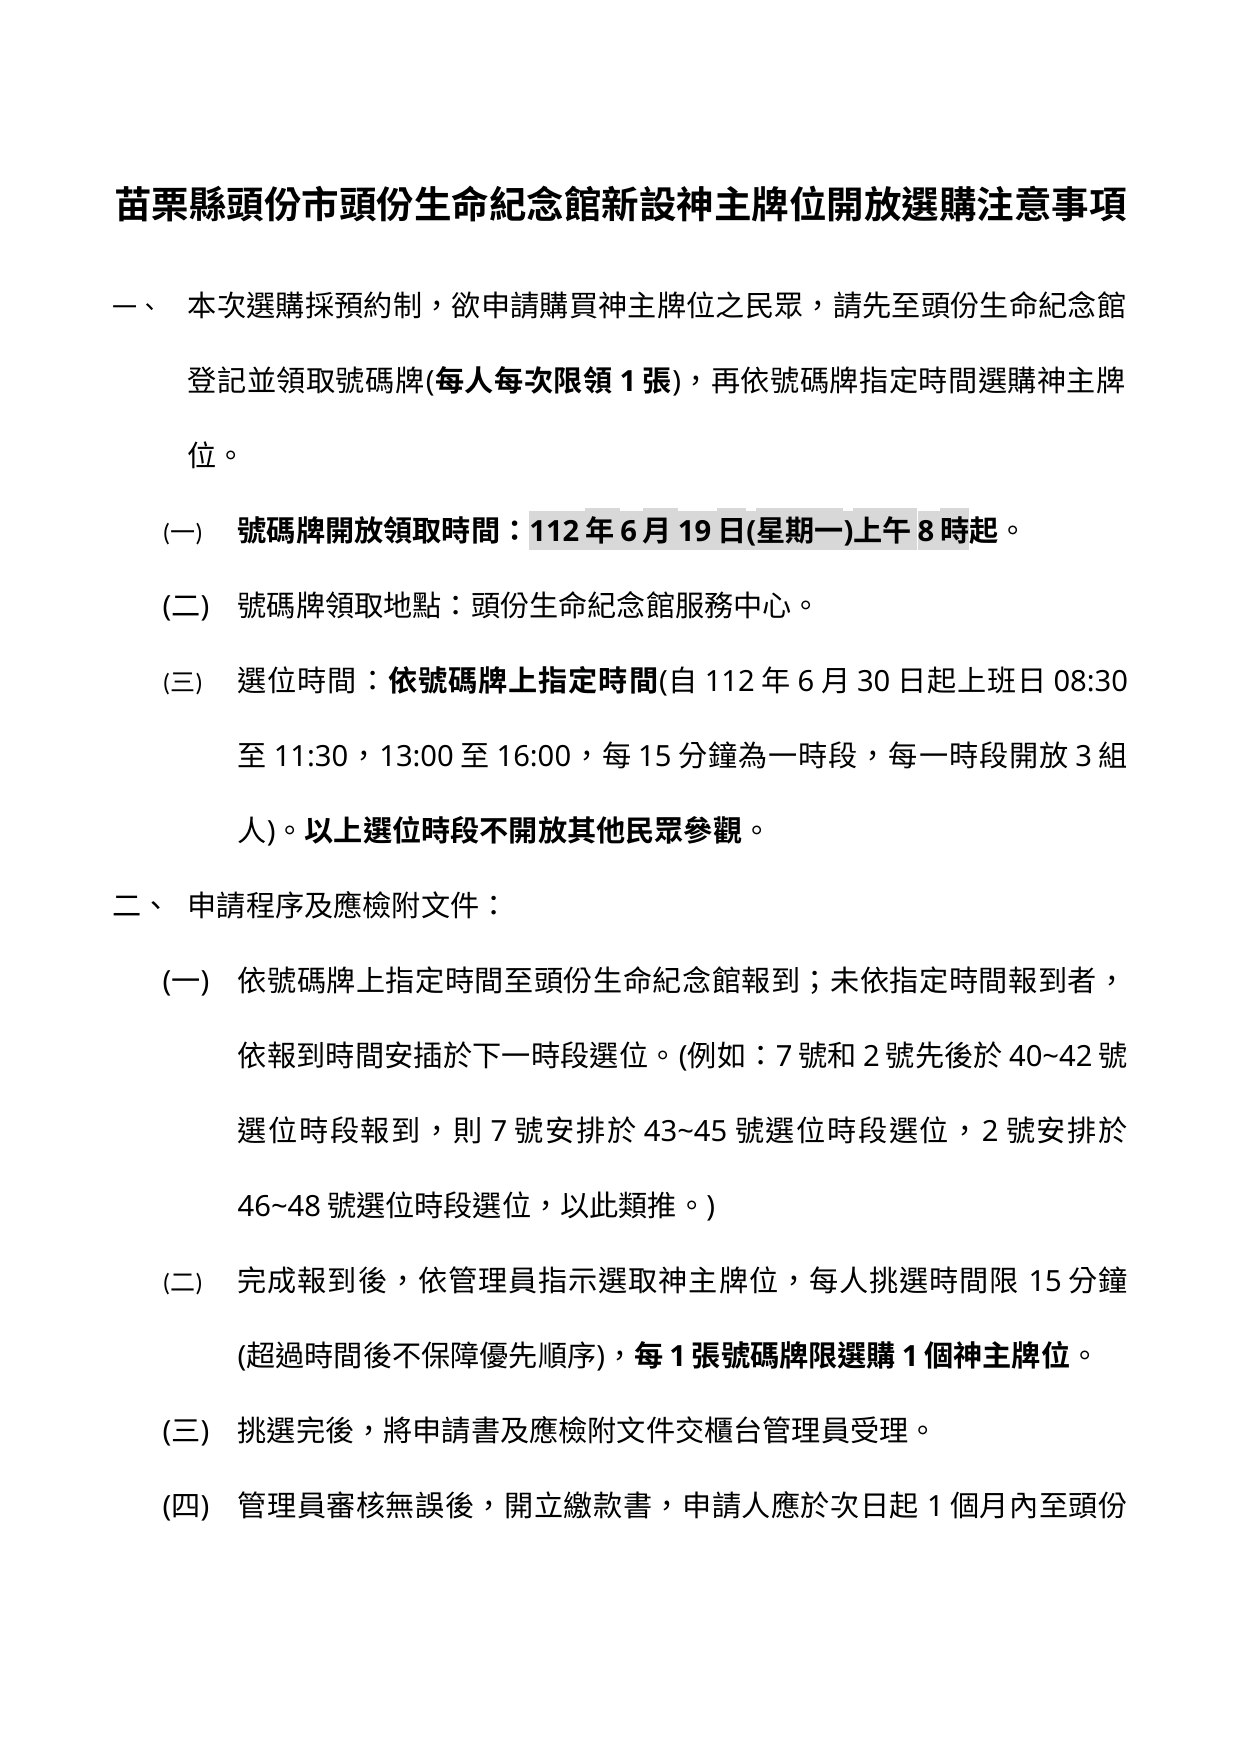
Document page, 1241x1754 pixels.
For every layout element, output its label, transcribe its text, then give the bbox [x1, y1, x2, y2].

list 依號碼牌上指定時間至頭份生命紀念館報到；未依指定時間報到者，依報到時間安插於下一時段選位。(例如：7號和2號先後於40~42號選位時段報到，則7號安排於43~45號選位時段選位，2號安排於46~48號選位時段選位，以此類推。) [162, 942, 1128, 1242]
list 選位時間：依號碼牌上指定時間(自112年6月30日起上班日08:30至11:30，13:00至16:00，每15分鐘為一時段，每一時段開放3組人)。以上選位時段不開放其他民眾參觀。 [162, 642, 1128, 867]
text 苗栗縣頭份市頭份生命紀念館新設神主牌位開放選購注意事項 [112, 164, 1128, 239]
list 號碼牌開放領取時間：112年6月19日(星期一)上午8時起。 [162, 492, 1128, 567]
list 申請程序及應檢附文件： [112, 867, 1128, 942]
list 本次選購採預約制，欲申請購買神主牌位之民眾，請先至頭份生命紀念館登記並領取號碼牌(每人每次限領1張)，再依號碼牌指定時間選購神主牌位。 [112, 267, 1128, 492]
list 號碼牌領取地點：頭份生命紀念館服務中心。 [162, 567, 1128, 642]
list 挑選完後，將申請書及應檢附文件交櫃台管理員受理。 [162, 1392, 1128, 1467]
list 完成報到後，依管理員指示選取神主牌位，每人挑選時間限15分鐘(超過時間後不保障優先順序)，每1張號碼牌限選購1個神主牌位。 [162, 1242, 1128, 1392]
list 管理員審核無誤後，開立繳款書，申請人應於次日起1個月內至頭份 [162, 1467, 1128, 1542]
